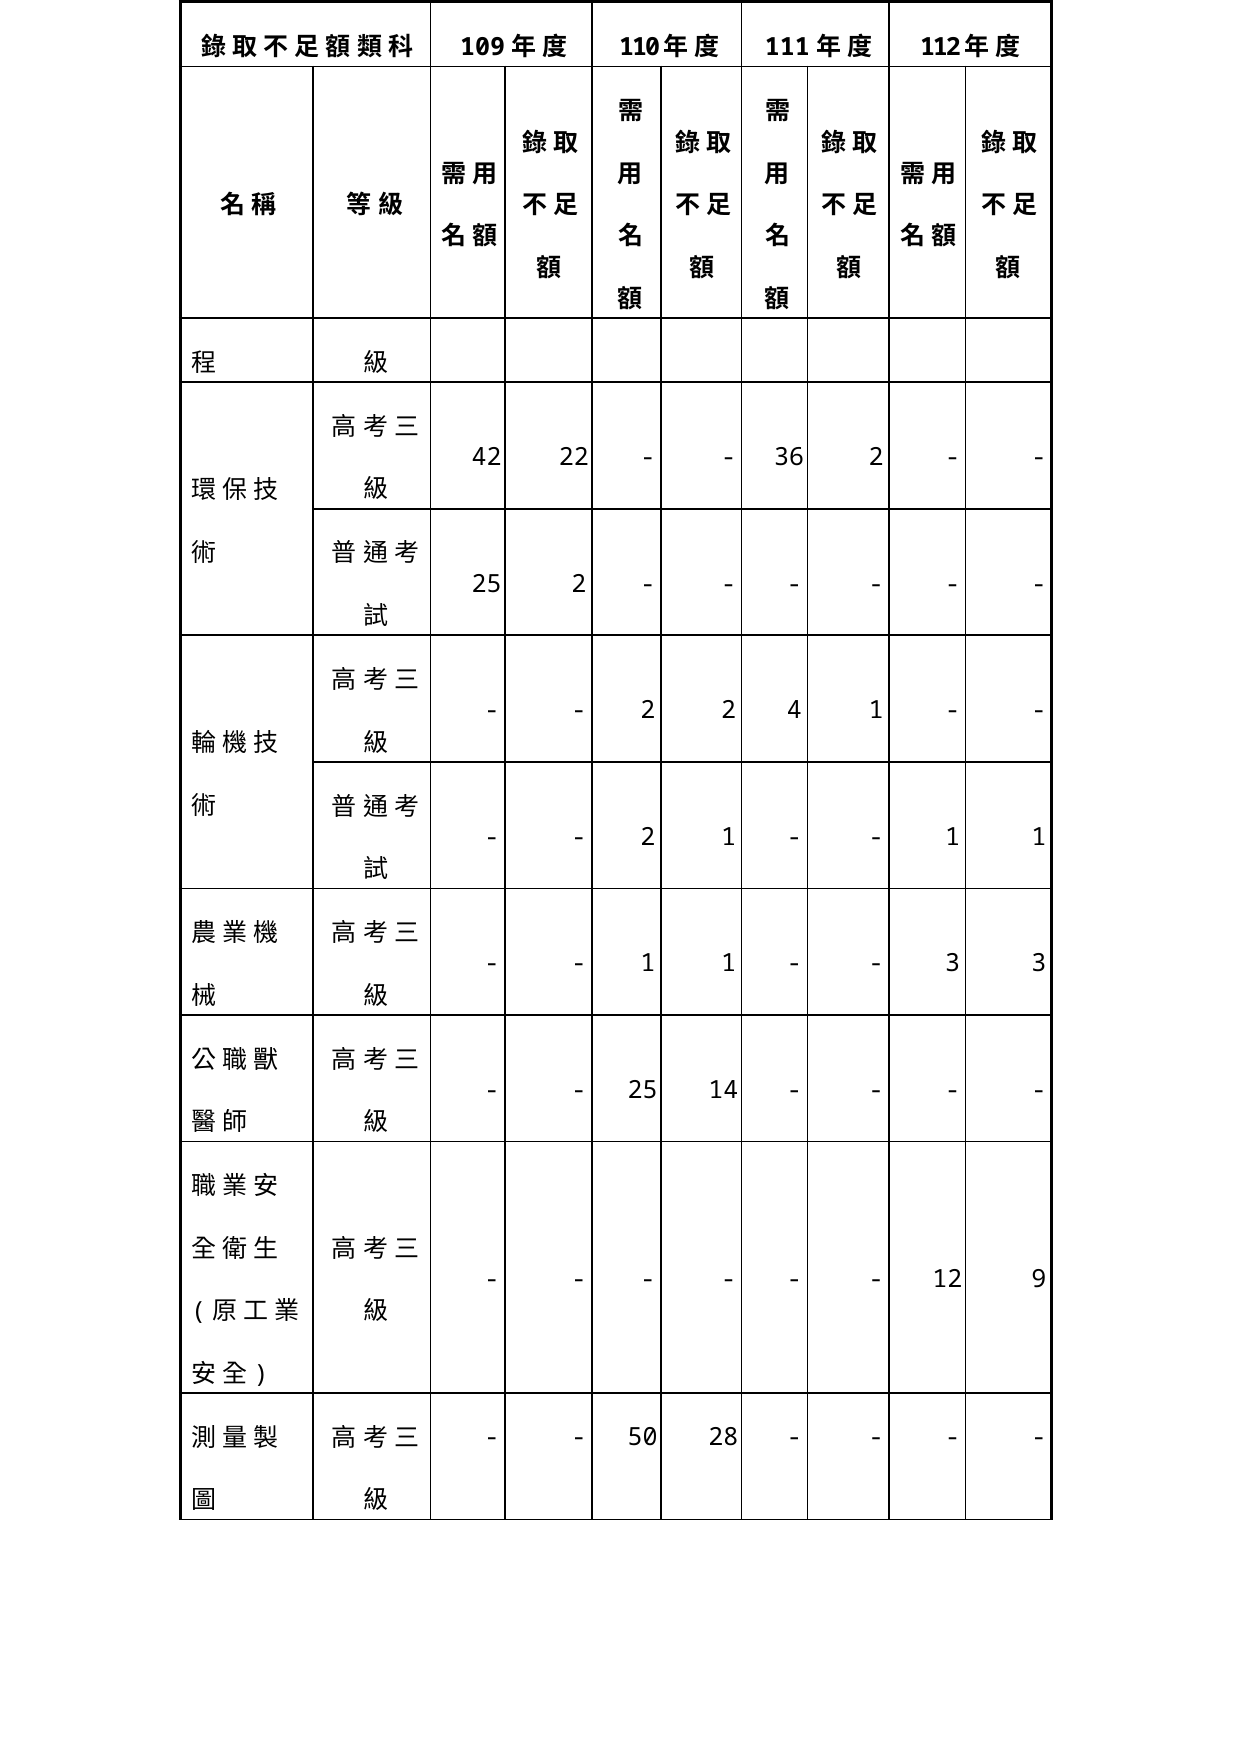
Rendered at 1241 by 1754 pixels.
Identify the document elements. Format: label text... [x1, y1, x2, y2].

table_cell - [431, 636, 504, 761]
table_header 109年度 [431, 3, 591, 66]
table_cell - [431, 1394, 504, 1519]
table_header 111年度 [742, 3, 888, 66]
table_cell - [593, 510, 660, 634]
table_cell - [506, 1394, 591, 1519]
table_cell - [890, 1394, 965, 1519]
table_cell - [662, 510, 741, 634]
table_cell 錄取不足額 [662, 67, 741, 317]
table_cell 9 [966, 1142, 1050, 1392]
table_cell - [662, 319, 741, 381]
table_cell 2 [506, 510, 591, 634]
table_cell - [431, 1142, 504, 1392]
table_cell 4 [742, 636, 807, 761]
table_cell - [966, 1016, 1050, 1141]
table_cell 25 [431, 510, 504, 634]
table_cell 需用 名額 [593, 67, 660, 317]
table_cell [966, 319, 1050, 381]
table_cell 普通考試 [314, 763, 430, 887]
table_cell 農業機械 [182, 889, 312, 1014]
table_cell 職業安全衛生(原工業安全) [182, 1142, 312, 1392]
table_cell - [808, 510, 888, 634]
table_cell 需用 名額 [890, 67, 965, 317]
table_cell 錄取不足額 [506, 67, 591, 317]
table_cell [890, 319, 965, 381]
table_cell 等級 [314, 67, 430, 317]
table_cell - [966, 510, 1050, 634]
table_header 110年度 [593, 3, 741, 66]
table_cell - [506, 1016, 591, 1141]
table_cell - [506, 636, 591, 761]
table_cell - [808, 1394, 888, 1519]
table_cell - [506, 889, 591, 1014]
table_cell - [593, 383, 660, 508]
table_cell - [742, 1142, 807, 1392]
table_cell 需用 名額 [742, 67, 807, 317]
table_cell 高考三級 [314, 1142, 430, 1392]
table_cell - [808, 1142, 888, 1392]
table_cell - [742, 1016, 807, 1141]
table_cell - [890, 1016, 965, 1141]
table_cell - [431, 889, 504, 1014]
table_cell - [742, 510, 807, 634]
table_cell 高考三級 [314, 1394, 430, 1519]
table_cell 名稱 [182, 67, 312, 317]
table_cell - [890, 383, 965, 508]
table_cell 需用 名額 [431, 67, 504, 317]
table_cell 2 [662, 636, 741, 761]
table_cell 環保技術 [182, 383, 312, 634]
table_cell [506, 319, 591, 381]
table_cell - [742, 1394, 807, 1519]
table_cell 錄取不足額 [966, 67, 1050, 317]
table_cell 1 [966, 763, 1050, 887]
table_cell [431, 319, 504, 381]
table_cell 錄取不足額 [808, 67, 888, 317]
table_cell - [742, 763, 807, 887]
table_cell - [593, 319, 660, 381]
table_header 錄取不足額類科 [182, 3, 430, 66]
table_cell - [506, 1142, 591, 1392]
table_cell - [808, 319, 888, 381]
table_cell - [966, 636, 1050, 761]
table_cell 1 [662, 763, 741, 887]
table_cell 高考三級 [314, 636, 430, 761]
table_cell 高考三級 [314, 1016, 430, 1141]
table_cell - [890, 636, 965, 761]
table_cell 公職獸醫師 [182, 1016, 312, 1141]
table_cell - [506, 763, 591, 887]
table_cell - [593, 1142, 660, 1392]
table_cell - [966, 1394, 1050, 1519]
table_cell 1 [593, 889, 660, 1014]
table_cell 42 [431, 383, 504, 508]
table_cell - [742, 889, 807, 1014]
table_cell - [662, 1142, 741, 1392]
table_cell 2 [593, 763, 660, 887]
table_cell 3 [890, 889, 965, 1014]
table_cell - [808, 1016, 888, 1141]
table_cell 級 [314, 319, 430, 381]
table_cell - [890, 510, 965, 634]
table_cell 28 [662, 1394, 741, 1519]
table_cell 14 [662, 1016, 741, 1141]
table_cell 輪機技術 [182, 636, 312, 887]
table_cell 1 [808, 636, 888, 761]
table_cell 12 [890, 1142, 965, 1392]
table_cell 普通考試 [314, 510, 430, 634]
table_cell - [662, 383, 741, 508]
table_cell - [808, 763, 888, 887]
table_cell - [431, 1016, 504, 1141]
table_cell 高考三級 [314, 383, 430, 508]
table_cell 50 [593, 1394, 660, 1519]
table_cell 測量製圖 [182, 1394, 312, 1519]
table_cell 程 [182, 319, 312, 381]
table_cell 高考三級 [314, 889, 430, 1014]
table_cell 25 [593, 1016, 660, 1141]
table_cell - [431, 763, 504, 887]
table_cell 2 [808, 383, 888, 508]
table_cell - [966, 383, 1050, 508]
table_cell 1 [890, 763, 965, 887]
table_cell - [742, 319, 807, 381]
table_cell 36 [742, 383, 807, 508]
table_cell 22 [506, 383, 591, 508]
table_cell 3 [966, 889, 1050, 1014]
table_header 112年度 [890, 3, 1050, 66]
table_cell 1 [662, 889, 741, 1014]
table_cell 2 [593, 636, 660, 761]
table_cell - [808, 889, 888, 1014]
